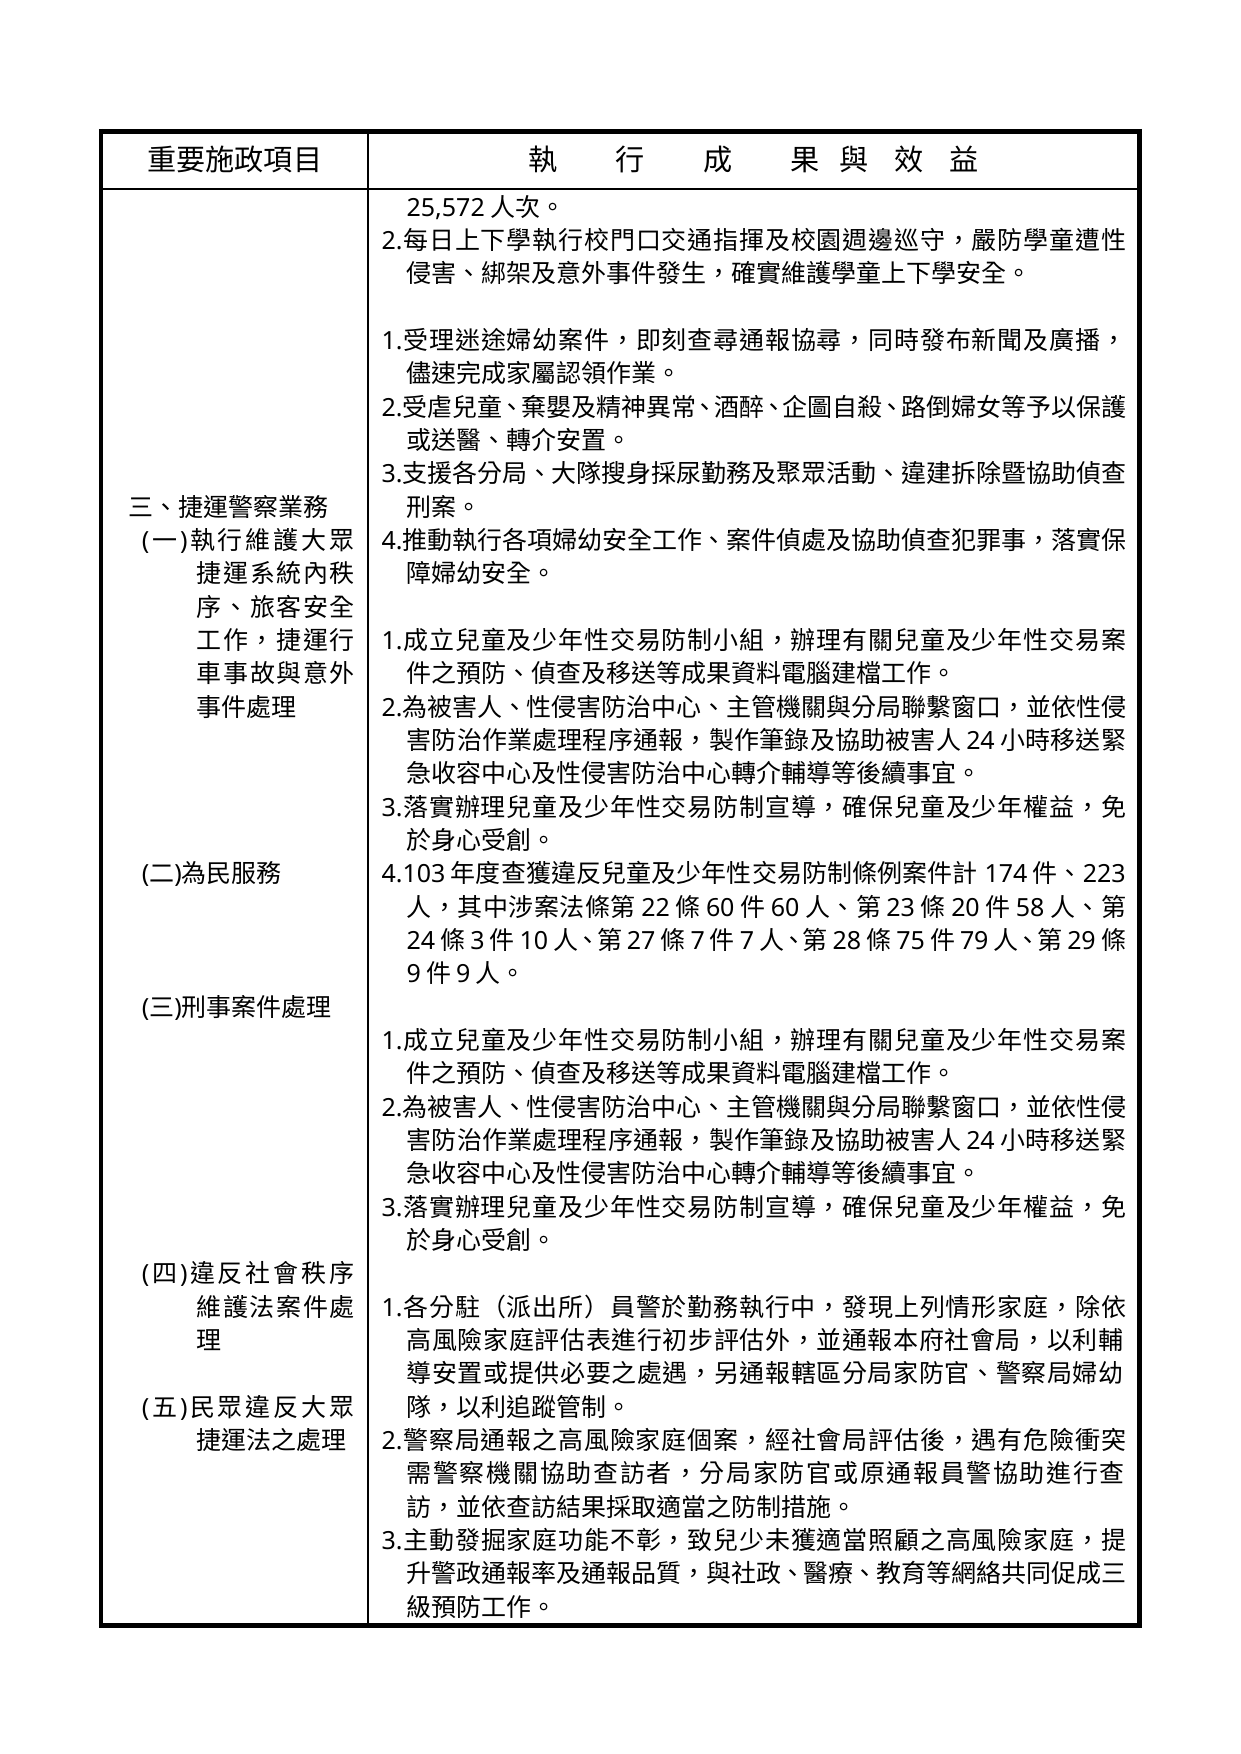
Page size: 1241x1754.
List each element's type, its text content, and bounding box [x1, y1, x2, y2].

table_cell 壹、自治行政 一、行政管理 (一)公文查詢 (二)重要案件列管 二、業務行政 (一)秘書業務 (二)法制業務 (三)人事管理 (四)會計業務 (五)統計業務 (六)政風業務 三、公關業務 (一)警政新聞發佈 (二)公共關係之加強 四、資訊業務 (一)軟體發展與維護 (二)增設網路與硬體 (三)資訊教育與訓練 (四)充實網路設備及電子郵件系統授權 貳、行政業務 一、業務管理 二、行政警察業務 (一)成立「社區輔助警察」 (二)加強組合警力運作 (三)取締色情 (四)強力取締違法 、違規行業 (五)無照電玩及電玩賭博之取締 (六)觀光騎警隊 (七)鐵馬騎警隊（暢通自行車專用道） (八)取締違規攤販整頓市容 (九)擴大運用志工 三、外事警察業務 (一)加強外籍機構安全維護 (二)對蒞高訪問外賓之安全維護 (三)防範並機先處理發生之涉外案件 (四)僑防案件處理 (五)嚴格核發警察紀錄證明書 (六)加強查緝人口販運仲介及集團專案執行計畫 (七)外來人口在台非法工作專案 (八)持續推動外語人才培訓 (九)預防外來人口犯罪 (十)岸置處所及暫置碼頭區維安工作 參、保安業務 一、保安警察業務 (一)戰時警察工作準備 (二)協助軍事動員召集 (三)春安工作 (四)嚴密自衛槍枝管理 (五)嚴正執法 (六)遊民清查、收容與輔導 (七)義警編組整訓 (八)山地警備治安 二、犯罪預防業務 (一)輔導建立民間守望相助巡守組織建立社區安全維護體系 (二)監視系統各項建置案 (三)推動行政院六星計畫- 社區治安工作 (四)預防犯罪宣導 肆、保防業務 一、保防工作 (一)實施全民保防教育與宣導 (二)實施社會保防安全防護 (三)民營事業機構保防工作暨觀光、電信保防推行 二、偵防工作 (一)大陸港澳地區人士來台情蒐及清查 三、社調工作 (一)民情反映 (二)社會治安情資蒐報 四、觀保工作 伍、督察業務 一、勤務督導 (一)勤（業）務督導 (二)機動督導 (三)分級分區督導 (四)狀況處理 (五)特種警衛勤務 (六)風紀督導 (七)維護優良風紀 (八)實施法紀教育 (九)探訪查察 (十)員警表揚 (十一)員工慰問 (十二)改善服務態度 二、常年訓練 (一)各項進修教育訓練 (二)個人訓練－學科部分 (三)個人訓練－術科部分 (四)心理諮商輔導 (五)特勤訓練 三、勤務指揮 (一)勤務指揮管制 (二)「110」為民服務 陸、防治業務 一、持續推動社區警政 (一)落實勤務執行行以強化勤區經營 (二)加強減刑出獄人口訪查工作 二、強化戶口訪查及口卡資料管理 (一)實施家戶訪查工作 (二)口卡資料整理 (三)協尋失蹤及身分不明人口 三、民防組訓防護 (一)健全民防團隊組織 (二)民防訓練 (三)運用民防協勤 柒、民管業務 一、防情偵查 (一)加強防情值勤 (二)強化防情作業演練 (三)加強遙控警報系統維護 二、災害防護 (一)防空演習 (二)緊急資通訊運用 三、充實防空與民防裝備 捌、刑事鑑識業務 一、鑑識工作 (一)支援勘察採驗工作 (二)鑑識人員教育訓練 (三)實施器材管理與證物管制作業 (四)辦理耗材採購 玖、分局業務 一、一般行政行政管理 二、各組業務 (一)行政組業務 (二)督察組業務 (三)防治組業務 (四)保防組業務 (五)民防組業務 (六)交通組業務 (七)秘書室業務 (八)勤務指揮管制 (九)偵查隊業務 (十)基層分駐（派）出所勤務 拾、警察業務 一、少年警察業務 (一)落實少年犯罪防制工作 二、婦幼警察業務 (一)家庭暴力防治與處理 (二)性侵害犯罪防治與處置 (三)預防犯罪暨婦幼安全宣導 (四)執行護童專案 (五)常態性勤務 (六)兒童及少年性交易防制與處置 (七)兒童保護 (八)高風險家庭防治 (九)性騷擾防制 三、捷運警察業務 (一)執行維護大眾捷運系統內秩序、旅客安全工作，捷運行車事故與意外事件處理 (二)為民服務 (三)刑事案件處理 (四)違反社會秩序維護法案件處理 (五)民眾違反大眾捷運法之處理 (六)違規攤販、車輛之取締。 四、通信隊業務 (一)無線通信 (二)有線通信 拾壹、大隊業務 一、一般行政行政管理 二、刑警大隊業務 (一)偵破重大刑案 (二)全面遏阻恐嚇取財 (三)全面檢肅竊盜 (四)檢肅非法槍械 (五)不良幫派及治平對象 (六)檢肅煙毒 (七)重大刑案防制、分析及規劃偵防作為 (八)查捕重要逃犯 (九)簡化報案程序 (十)取締電腦網路犯罪 (十一)召開治安會議 (十二)查緝詐欺案件 (十三)自行車標碼 (十四)查緝坊間非法監聽業者 (十五)成立緝毒專責隊偵六隊 三、保安大隊勤務 (一) 預防及防制犯罪 (二)為民服務 (三)勤務督導 四、交通大隊業務 (一)交通勤務嚴正交通執法促進交通安全 (二)增設發展交通執法科技 (三)交通事故處理電腦系統 (四)傳播政令 拾貳、警用裝與廳舍興建 一、充實警用車輛裝備 二、廳舍興建、維修 (一)三民第二分局鼎山所用地經費 (二)前鎮分局一心路派出所用地經費 (三)左營分局辦公大樓興建工程 (四)六龜分局辦公大樓新建工程 (五) 消防器材汰換 (六)民防管制中心修繕工程 (七)局本部辦公廳舍修建工程： [103, 190, 367, 1623]
table_header 執 行 成 果 與 效 益 [369, 134, 1137, 188]
table_header 重要施政項目 [103, 134, 367, 188]
table_cell 25,572人次。 2.每日上下學執行校門口交通指揮及校園週邊巡守，嚴防學童遭性侵害、綁架及意外事件發生，確實維護學童上下學安全。 1.受理迷途婦幼案件，即刻查尋通報協尋，同時發布新聞及廣播，儘速完成家屬認領作業。 2.受虐兒童、棄嬰及精神異常、酒醉、企圖自殺、路倒婦女等予以保護或送醫、轉介安置。 3.支援各分局、大隊搜身採尿勤務及聚眾活動、違建拆除暨協助偵查刑案。 4.推動執行各項婦幼安全工作、案件偵處及協助偵查犯罪事，落實保障婦幼安全。 1.成立兒童及少年性交易防制小組，辦理有關兒童及少年性交易案件之預防、偵查及移送等成果資料電腦建檔工作。 2.為被害人、性侵害防治中心、主管機關與分局聯繫窗口，並依性侵害防治作業處理程序通報，製作筆錄及協助被害人24小時移送緊急收容中心及性侵害防治中心轉介輔導等後續事宜。 3.落實辦理兒童及少年性交易防制宣導，確保兒童及少年權益，免於身心受創。 4.103年度查獲違反兒童及少年性交易防制條例案件計174件、223人，其中涉案法條第22條60件60人、第23條20件58人、第24條3件10人、第27條7件7人、第28條75件79人、第29條9件9人。 1.成立兒童及少年性交易防制小組，辦理有關兒童及少年性交易案件之預防、偵查及移送等成果資料電腦建檔工作。 2.為被害人、性侵害防治中心、主管機關與分局聯繫窗口，並依性侵害防治作業處理程序通報，製作筆錄及協助被害人24小時移送緊急收容中心及性侵害防治中心轉介輔導等後續事宜。 3.落實辦理兒童及少年性交易防制宣導，確保兒童及少年權益，免於身心受創。 1.各分駐（派出所）員警於勤務執行中，發現上列情形家庭，除依高風險家庭評估表進行初步評估外，並通報本府社會局，以利輔導安置或提供必要之處遇，另通報轄區分局家防官、警察局婦幼隊，以利追蹤管制。 2.警察局通報之高風險家庭個案，經社會局評估後，遇有危險衝突需警察機關協助查訪者，分局家防官或原通報員警協助進行查訪，並依查訪結果採取適當之防制措施。 3.主動發掘家庭功能不彰，致兒少未獲適當照顧之高風險家庭，提升警政通報率及通報品質，與社政、醫療、教育等網絡共同促成三級預防工作。 [369, 190, 1137, 1623]
